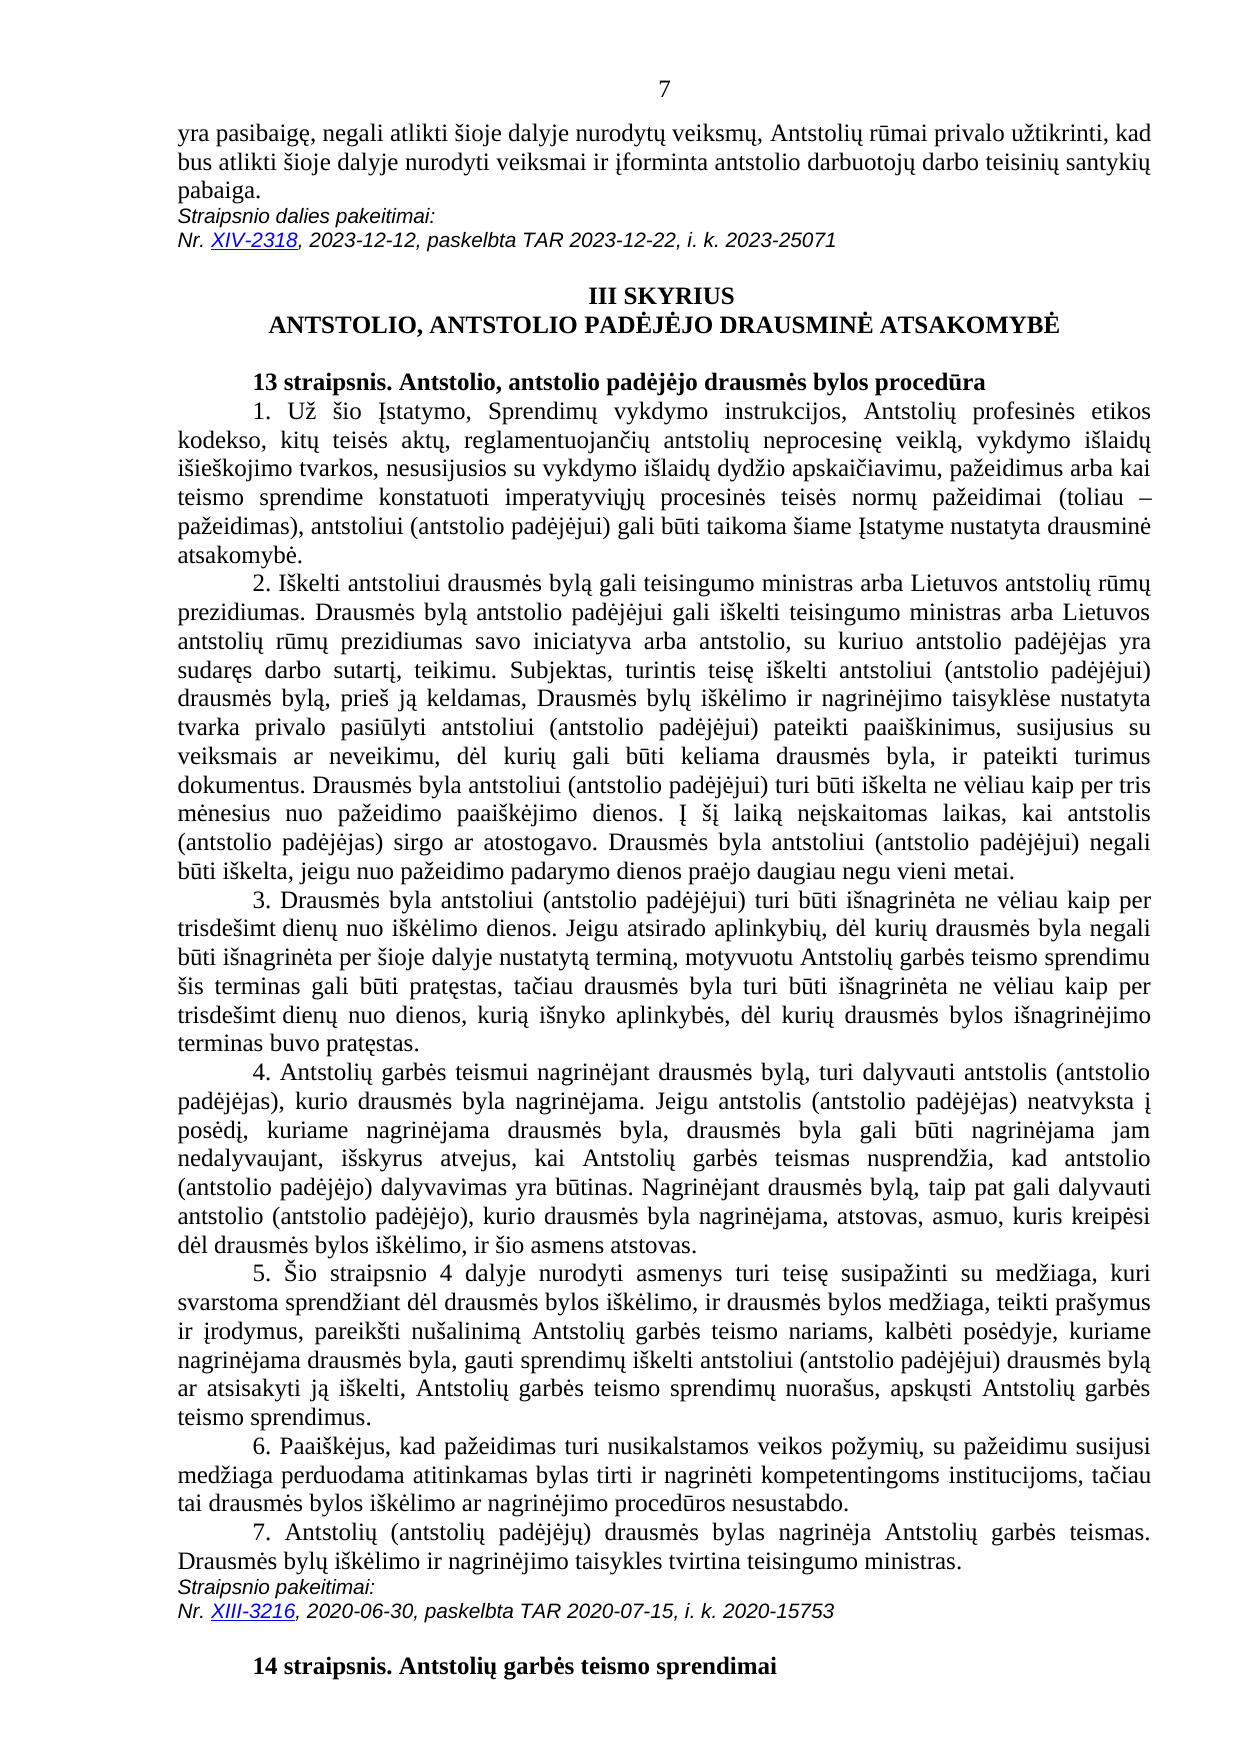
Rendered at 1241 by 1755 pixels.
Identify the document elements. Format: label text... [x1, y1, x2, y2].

text Straipsnio pakeitimai: [177, 1575, 1152, 1599]
text 1. Už šio Įstatymo, Sprendimų vykdymo instrukcijos, Antstolių profesinės etikos kodekso, kitų teisės aktų, reglamentuojančių antstolių neprocesinę veiklą, vykdymo išlaidų išieškojimo tvarkos, nesusijusios su vykdymo išlaidų dydžio apskaičiavimu, pažeidimus arba kai teismo sprendime konstatuoti imperatyviųjų procesinės teisės normų pažeidimai (toliau – pažeidimas), antstoliui (antstolio padėjėjui) gali būti taikoma šiame Įstatyme nustatyta drausminė atsakomybė. [177, 396, 1152, 568]
text 5. Šio straipsnio 4 dalyje nurodyti asmenys turi teisę susipažinti su medžiaga, kuri svarstoma sprendžiant dėl drausmės bylos iškėlimo, ir drausmės bylos medžiaga, teikti prašymus ir įrodymus, pareikšti nušalinimą Antstolių garbės teismo nariams, kalbėti posėdyje, kuriame nagrinėjama drausmės byla, gauti sprendimų iškelti antstoliui (antstolio padėjėjui) drausmės bylą ar atsisakyti ją iškelti, Antstolių garbės teismo sprendimų nuorašus, apskųsti Antstolių garbės teismo sprendimus. [177, 1258, 1152, 1431]
text 6. Paaiškėjus, kad pažeidimas turi nusikalstamos veikos požymių, su pažeidimu susijusi medžiaga perduodama atitinkamas bylas tirti ir nagrinėti kompetentingoms institucijoms, tačiau tai drausmės bylos iškėlimo ar nagrinėjimo procedūros nesustabdo. [177, 1431, 1152, 1517]
text 14 straipsnis. Antstolių garbės teismo sprendimai [177, 1651, 1152, 1680]
text Straipsnio dalies pakeitimai: [177, 204, 1152, 228]
text 2. Iškelti antstoliui drausmės bylą gali teisingumo ministras arba Lietuvos antstolių rūmų prezidiumas. Drausmės bylą antstolio padėjėjui gali iškelti teisingumo ministras arba Lietuvos antstolių rūmų prezidiumas savo iniciatyva arba antstolio, su kuriuo antstolio padėjėjas yra sudaręs darbo sutartį, teikimu. Subjektas, turintis teisę iškelti antstoliui (antstolio padėjėjui) drausmės bylą, prieš ją keldamas, Drausmės bylų iškėlimo ir nagrinėjimo taisyklėse nustatyta tvarka privalo pasiūlyti antstoliui (antstolio padėjėjui) pateikti paaiškinimus, susijusius su veiksmais ar neveikimu, dėl kurių gali būti keliama drausmės byla, ir pateikti turimus dokumentus. Drausmės byla antstoliui (antstolio padėjėjui) turi būti iškelta ne vėliau kaip per tris mėnesius nuo pažeidimo paaiškėjimo dienos. Į šį laiką neįskaitomas laikas, kai antstolis (antstolio padėjėjas) sirgo ar atostogavo. Drausmės byla antstoliui (antstolio padėjėjui) negali būti iškelta, jeigu nuo pažeidimo padarymo dienos praėjo daugiau negu vieni metai. [177, 568, 1152, 885]
text ANTSTOLIO, ANTSTOLIO PADĖJĖJO DRAUSMINĖ ATSAKOMYBĖ [177, 310, 1152, 338]
text III SKYRIUS [177, 281, 1152, 310]
text 3. Drausmės byla antstoliui (antstolio padėjėjui) turi būti išnagrinėta ne vėliau kaip per trisdešimt dienų nuo iškėlimo dienos. Jeigu atsirado aplinkybių, dėl kurių drausmės byla negali būti išnagrinėta per šioje dalyje nustatytą terminą, motyvuotu Antstolių garbės teismo sprendimu šis terminas gali būti pratęstas, tačiau drausmės byla turi būti išnagrinėta ne vėliau kaip per trisdešimt dienų nuo dienos, kurią išnyko aplinkybės, dėl kurių drausmės bylos išnagrinėjimo terminas buvo pratęstas. [177, 885, 1152, 1057]
text yra pasibaigę, negali atlikti šioje dalyje nurodytų veiksmų, Antstolių rūmai privalo užtikrinti, kad bus atlikti šioje dalyje nurodyti veiksmai ir įforminta antstolio darbuotojų darbo teisinių santykių pabaiga. [177, 118, 1152, 204]
text 13 straipsnis. Antstolio, antstolio padėjėjo drausmės bylos procedūra [177, 367, 1152, 396]
text Nr. XIV-2318, 2023-12-12, paskelbta TAR 2023-12-22, i. k. 2023-25071 [177, 228, 1152, 252]
text 4. Antstolių garbės teismui nagrinėjant drausmės bylą, turi dalyvauti antstolis (antstolio padėjėjas), kurio drausmės byla nagrinėjama. Jeigu antstolis (antstolio padėjėjas) neatvyksta į posėdį, kuriame nagrinėjama drausmės byla, drausmės byla gali būti nagrinėjama jam nedalyvaujant, išskyrus atvejus, kai Antstolių garbės teismas nusprendžia, kad antstolio (antstolio padėjėjo) dalyvavimas yra būtinas. Nagrinėjant drausmės bylą, taip pat gali dalyvauti antstolio (antstolio padėjėjo), kurio drausmės byla nagrinėjama, atstovas, asmuo, kuris kreipėsi dėl drausmės bylos iškėlimo, ir šio asmens atstovas. [177, 1057, 1152, 1258]
text Nr. XIII-3216, 2020-06-30, paskelbta TAR 2020-07-15, i. k. 2020-15753 [177, 1599, 1152, 1623]
text 7. Antstolių (antstolių padėjėjų) drausmės bylas nagrinėja Antstolių garbės teismas. Drausmės bylų iškėlimo ir nagrinėjimo taisykles tvirtina teisingumo ministras. [177, 1517, 1152, 1575]
